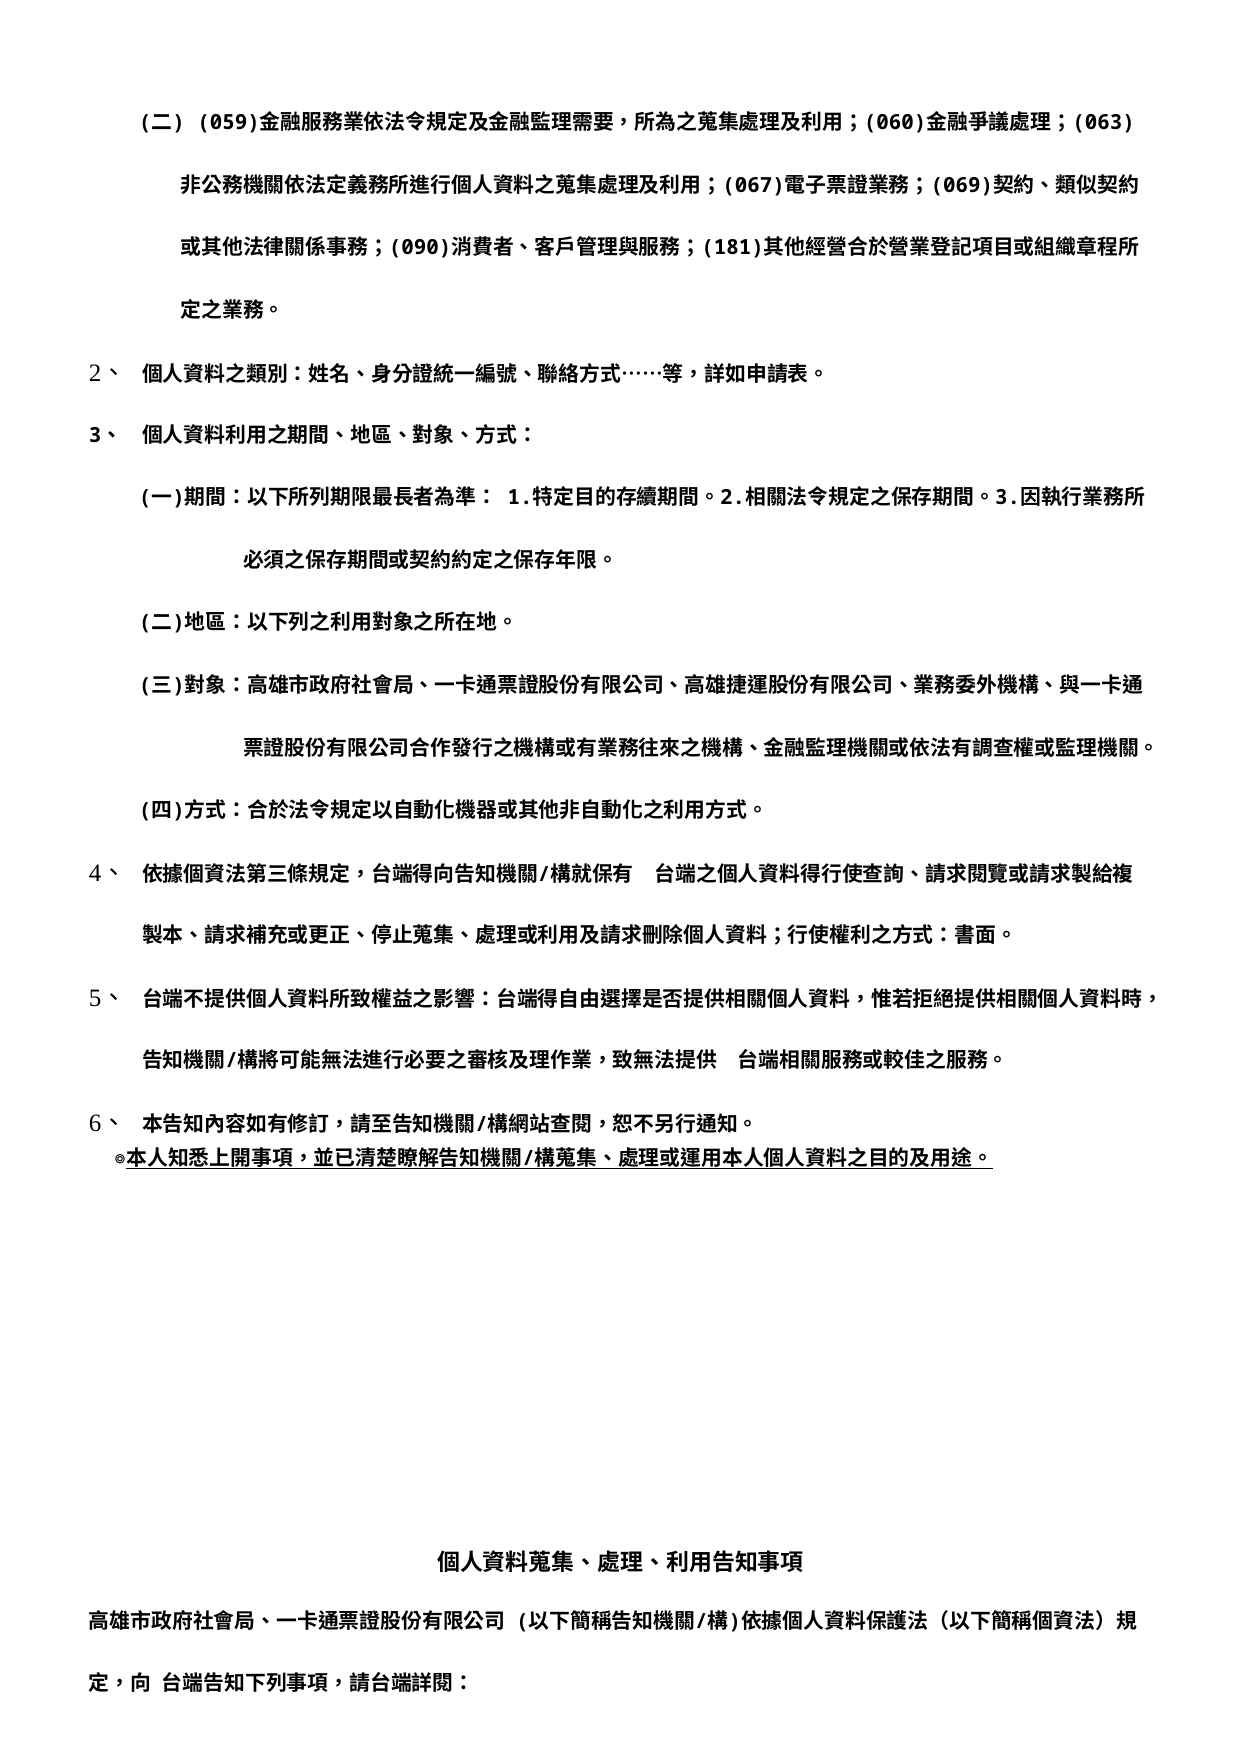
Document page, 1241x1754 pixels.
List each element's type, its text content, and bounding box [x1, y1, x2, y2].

list 本告知內容如有修訂，請至告知機關/構網站查閱，恕不另行通知。 [89, 1079, 1152, 1142]
text 高雄市政府社會局、一卡通票證股份有限公司 (以下簡稱告知機關/構)依據個人資料保護法（以下簡稱個資法）規定，向 台端告知下列事項，請台端詳閱： [89, 1577, 1152, 1702]
text ◎本人知悉上開事項，並已清楚瞭解告知機關/構蒐集、處理或運用本人個人資料之目的及用途。 [89, 1142, 1152, 1172]
text (四)方式：合於法令規定以自動化機器或其他非自動化之利用方式。 [139, 767, 1152, 829]
text (二) (059)金融服務業依法令規定及金融監理需要，所為之蒐集處理及利用；(060)金融爭議處理；(063)非公務機關依法定義務所進行個人資料之蒐集處理及利用；(067)電子票證業務；(069)契約、類似契約或其他法律關係事務；(090)消費者、客戶管理與服務；(181)其他經營合於營業登記項目或組織章程所定之業務。 [139, 79, 1152, 329]
text (三)對象：高雄市政府社會局、一卡通票證股份有限公司、高雄捷運股份有限公司、業務委外機構、與一卡通票證股份有限公司合作發行之機構或有業務往來之機構、金融監理機關或依法有調查權或監理機關。 [139, 642, 1152, 767]
list 個人資料利用之期間、地區、對象、方式： [89, 392, 1152, 454]
text (二)地區：以下列之利用對象之所在地。 [139, 579, 1152, 642]
text (一)期間：以下所列期限最長者為準： 1.特定目的存續期間。2.相關法令規定之保存期間。3.因執行業務所必須之保存期間或契約約定之保存年限。 [139, 454, 1152, 579]
list 依據個資法第三條規定，台端得向告知機關/構就保有 台端之個人資料得行使查詢、請求閱覽或請求製給複製本、請求補充或更正、停止蒐集、處理或利用及請求刪除個人資料；行使權利之方式：書面。 [89, 829, 1152, 954]
list 台端不提供個人資料所致權益之影響：台端得自由選擇是否提供相關個人資料，惟若拒絕提供相關個人資料時，告知機關/構將可能無法進行必要之審核及理作業，致無法提供 台端相關服務或較佳之服務。 [89, 954, 1152, 1079]
text 個人資料蒐集、處理、利用告知事項 [89, 1544, 1152, 1577]
list 個人資料之類別：姓名、身分證統一編號、聯絡方式……等，詳如申請表。 [89, 329, 1152, 392]
